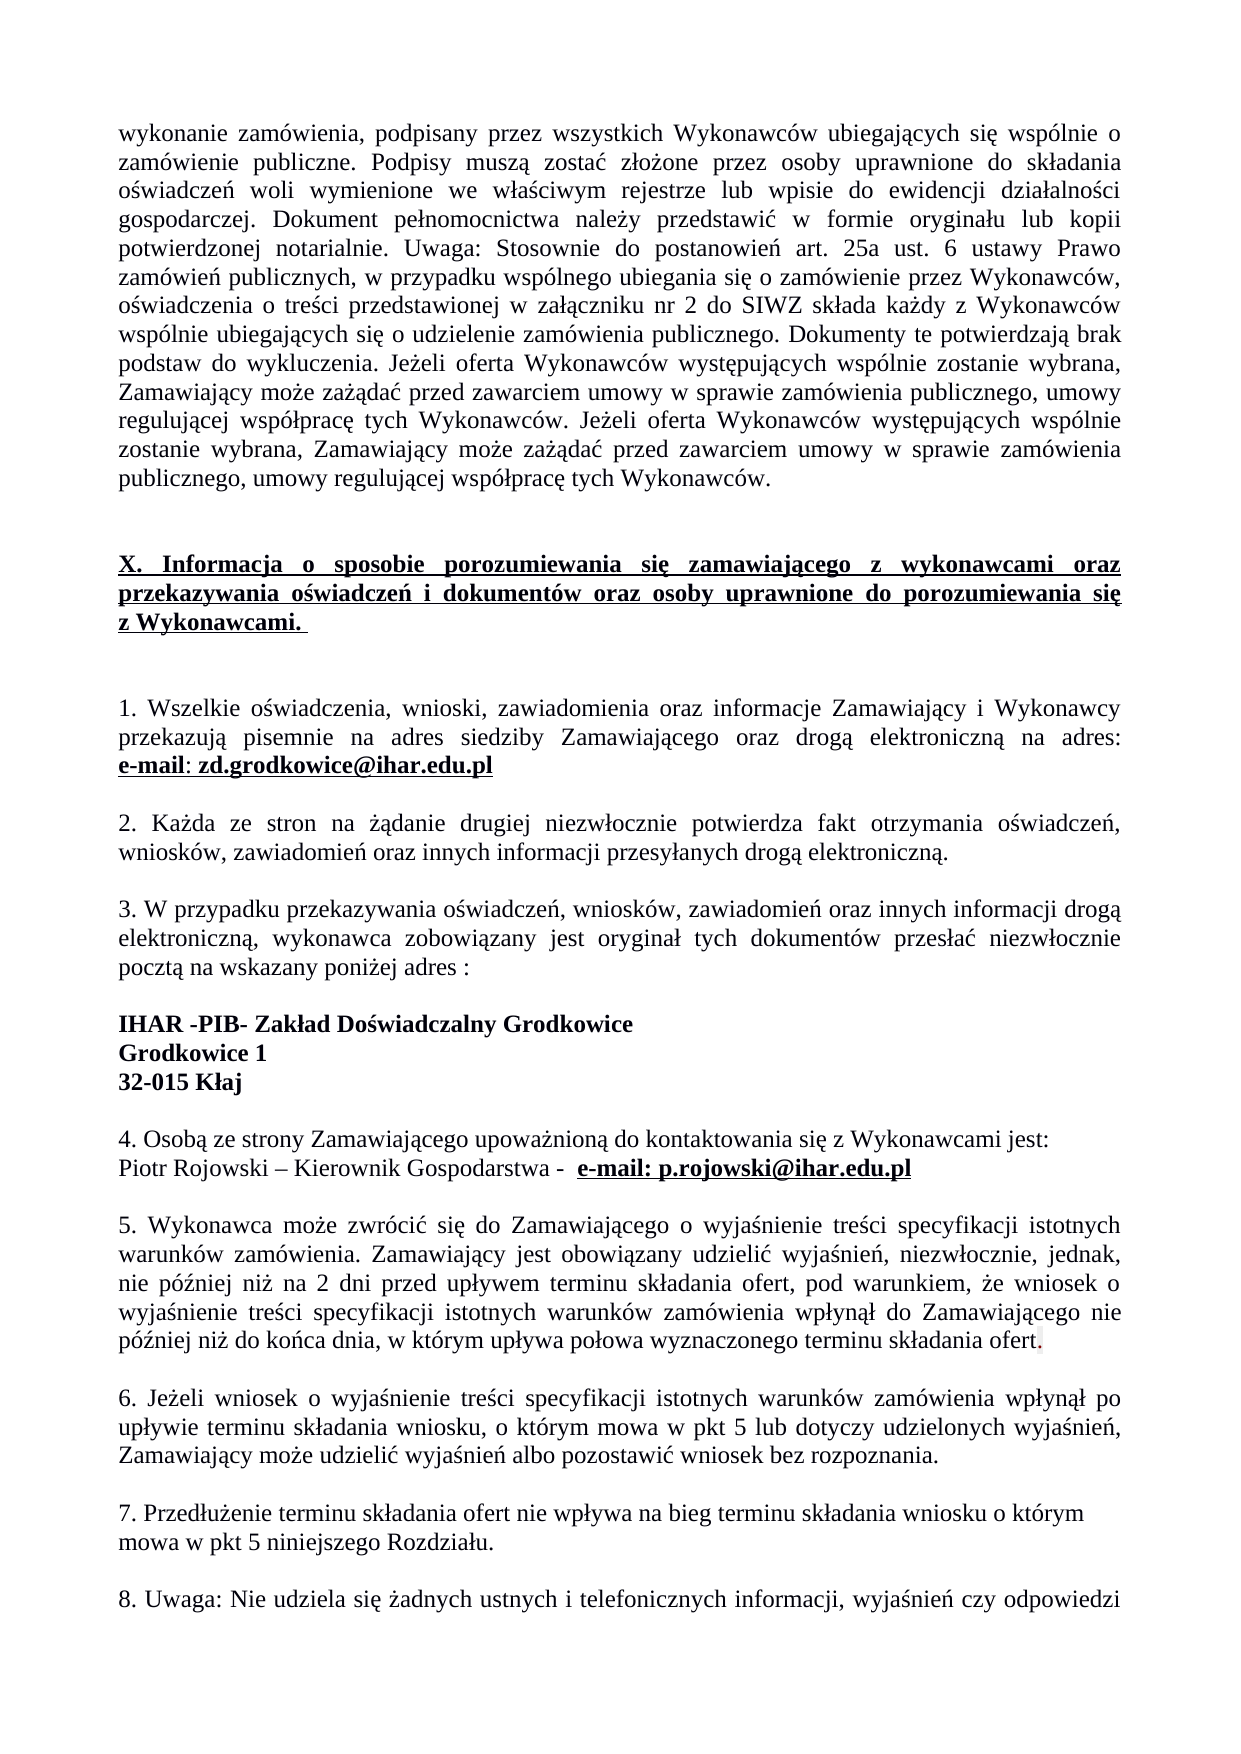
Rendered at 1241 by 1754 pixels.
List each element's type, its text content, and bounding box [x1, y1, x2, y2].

text 5. Wykonawca może zwrócić się do Zamawiającego o wyjaśnienie treści specyfikacji istotnych warunków zamówienia. Zamawiający jest obowiązany udzielić wyjaśnień, niezwłocznie, jednak, nie później niż na 2 dni przed upływem terminu składania ofert, pod warunkiem, że wniosek o wyjaśnienie treści specyfikacji istotnych warunków zamówienia wpłynął do Zamawiającego nie później niż do końca dnia, w którym upływa połowa wyznaczonego terminu składania ofert. [118, 1211, 1122, 1354]
text Piotr Rojowski – Kierownik Gospodarstwa - e-mail: p.rojowski@ihar.edu.pl [118, 1153, 1122, 1182]
text X. Informacja o sposobie porozumiewania się zamawiającego z wykonawcami oraz przekazywania oświadczeń i dokumentów oraz osoby uprawnione do porozumiewania się [118, 549, 1122, 603]
text z Wykonawcami. [118, 604, 1122, 636]
text wykonanie zamówienia, podpisany przez wszystkich Wykonawców ubiegających się wspólnie o zamówienie publiczne. Podpisy muszą zostać złożone przez osoby uprawnione do składania oświadczeń woli wymienione we właściwym rejestrze lub wpisie do ewidencji działalności gospodarczej. Dokument pełnomocnictwa należy przedstawić w formie oryginału lub kopii potwierdzonej notarialnie. Uwaga: Stosownie do postanowień art. 25a ust. 6 ustawy Prawo zamówień publicznych, w przypadku wspólnego ubiegania się o zamówienie przez Wykonawców, oświadczenia o treści przedstawionej w załączniku nr 2 do SIWZ składa każdy z Wykonawców wspólnie ubiegających się o udzielenie zamówienia publicznego. Dokumenty te potwierdzają brak podstaw do wykluczenia. Jeżeli oferta Wykonawców występujących wspólnie zostanie wybrana, Zamawiający może zażądać przed zawarciem umowy w sprawie zamówienia publicznego, umowy regulującej współpracę tych Wykonawców. Jeżeli oferta Wykonawców występujących wspólnie zostanie wybrana, Zamawiający może zażądać przed zawarciem umowy w sprawie zamówienia publicznego, umowy regulującej współpracę tych Wykonawców. [118, 118, 1122, 492]
text 4. Osobą ze strony Zamawiającego upoważnioną do kontaktowania się z Wykonawcami jest: [118, 1124, 1122, 1153]
text 1. Wszelkie oświadczenia, wnioski, zawiadomienia oraz informacje Zamawiający i Wykonawcy przekazują pisemnie na adres siedziby Zamawiającego oraz drogą elektroniczną na adres: e-mail: zd.grodkowice@ihar.edu.pl [118, 693, 1122, 779]
text 8. Uwaga: Nie udziela się żadnych ustnych i telefonicznych informacji, wyjaśnień czy odpowiedzi [118, 1584, 1122, 1613]
text 7. Przedłużenie terminu składania ofert nie wpływa na bieg terminu składania wniosku o którym mowa w pkt 5 niniejszego Rozdziału. [118, 1498, 1122, 1556]
text 6. Jeżeli wniosek o wyjaśnienie treści specyfikacji istotnych warunków zamówienia wpłynął po upływie terminu składania wniosku, o którym mowa w pkt 5 lub dotyczy udzielonych wyjaśnień, Zamawiający może udzielić wyjaśnień albo pozostawić wniosek bez rozpoznania. [118, 1383, 1122, 1469]
text IHAR -PIB- Zakład Doświadczalny Grodkowice [118, 1009, 1122, 1038]
text 2. Każda ze stron na żądanie drugiej niezwłocznie potwierdza fakt otrzymania oświadczeń, wniosków, zawiadomień oraz innych informacji przesyłanych drogą elektroniczną. [118, 808, 1122, 866]
text 3. W przypadku przekazywania oświadczeń, wniosków, zawiadomień oraz innych informacji drogą elektroniczną, wykonawca zobowiązany jest oryginał tych dokumentów przesłać niezwłocznie pocztą na wskazany poniżej adres : [118, 894, 1122, 981]
text Grodkowice 1 [118, 1038, 1122, 1067]
text 32-015 Kłaj [118, 1067, 1122, 1096]
